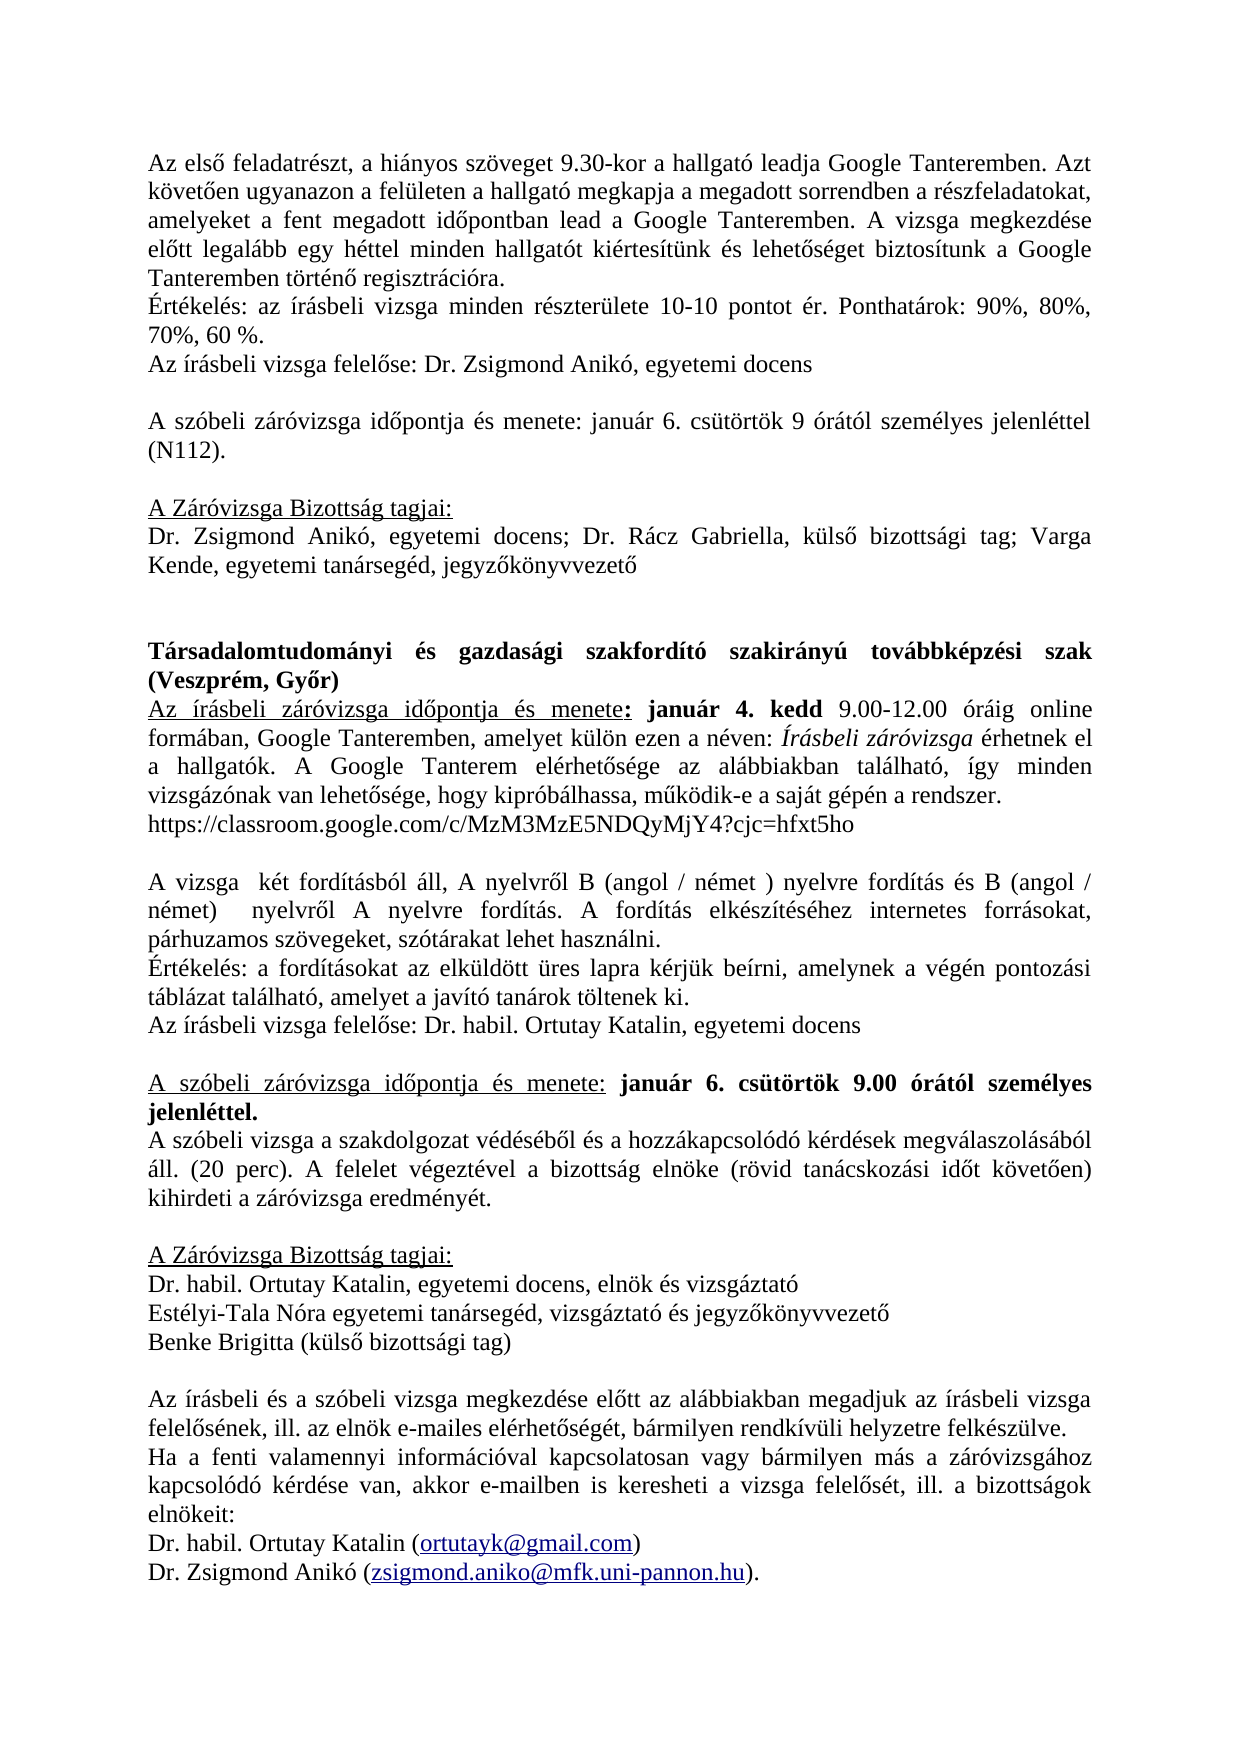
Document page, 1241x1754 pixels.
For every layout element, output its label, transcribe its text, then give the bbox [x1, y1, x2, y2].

text Estélyi-Tala Nóra egyetemi tanársegéd, vizsgáztató és jegyzőkönyvvezető [148, 1298, 1093, 1327]
text Az írásbeli vizsga felelőse: Dr. habil. Ortutay Katalin, egyetemi docens [148, 1010, 1093, 1039]
text A Záróvizsga Bizottság tagjai: [148, 1240, 1093, 1269]
text A szóbeli záróvizsga időpontja és menete: január 6. csütörtök 9.00 órától személyes jelenléttel. [148, 1068, 1093, 1125]
text Ha a fenti valamennyi információval kapcsolatosan vagy bármilyen más a záróvizsgához kapcsolódó kérdése van, akkor e-mailben is keresheti a vizsga felelősét, ill. a bizottságok elnökeit: [148, 1442, 1093, 1528]
text Dr. habil. Ortutay Katalin (ortutayk@gmail.com) [148, 1528, 1093, 1557]
text https://classroom.google.com/c/MzM3MzE5NDQyMjY4?cjc=hfxt5ho [148, 809, 1093, 838]
text Dr. Zsigmond Anikó (zsigmond.aniko@mfk.uni-pannon.hu). [148, 1557, 1093, 1585]
text Értékelés: az írásbeli vizsga minden részterülete 10-10 pontot ér. Ponthatárok: 90%, 80%, 70%, 60 %. [148, 291, 1093, 349]
text Benke Brigitta (külső bizottsági tag) [148, 1327, 1093, 1355]
text Az írásbeli és a szóbeli vizsga megkezdése előtt az alábbiakban megadjuk az írásbeli vizsga felelősének, ill. az elnök e-mailes elérhetőségét, bármilyen rendkívüli helyzetre felkészülve. [148, 1384, 1093, 1442]
text A szóbeli záróvizsga időpontja és menete: január 6. csütörtök 9 órától személyes jelenléttel (N112). [148, 406, 1093, 464]
text A szóbeli vizsga a szakdolgozat védéséből és a hozzákapcsolódó kérdések megválaszolásából áll. (20 perc). A felelet végeztével a bizottság elnöke (rövid tanácskozási időt követően) kihirdeti a záróvizsga eredményét. [148, 1125, 1093, 1212]
text Az írásbeli záróvizsga időpontja és menete: január 4. kedd 9.00-12.00 óráig online formában, Google Tanteremben, amelyet külön ezen a néven: Írásbeli záróvizsga érhetnek el a hallgatók. A Google Tanterem elérhetősége az alábbiakban található, így minden vizsgázónak van lehetősége, hogy kipróbálhassa, működik-e a saját gépén a rendszer. [148, 694, 1093, 809]
text Társadalomtudományi és gazdasági szakfordító szakirányú továbbképzési szak (Veszprém, Győr) [148, 636, 1093, 694]
text Az első feladatrészt, a hiányos szöveget 9.30-kor a hallgató leadja Google Tanteremben. Azt követően ugyanazon a felületen a hallgató megkapja a megadott sorrendben a részfeladatokat, amelyeket a fent megadott időpontban lead a Google Tanteremben. A vizsga megkezdése előtt legalább egy héttel minden hallgatót kiértesítünk és lehetőséget biztosítunk a Google Tanteremben történő regisztrációra. [148, 148, 1093, 291]
text Az írásbeli vizsga felelőse: Dr. Zsigmond Anikó, egyetemi docens [148, 349, 1093, 378]
text A vizsga két fordításból áll, A nyelvről B (angol / német ) nyelvre fordítás és B (angol / német) nyelvről A nyelvre fordítás. A fordítás elkészítéséhez internetes forrásokat, párhuzamos szövegeket, szótárakat lehet használni. [148, 867, 1093, 953]
text Értékelés: a fordításokat az elküldött üres lapra kérjük beírni, amelynek a végén pontozási táblázat található, amelyet a javító tanárok töltenek ki. [148, 953, 1093, 1010]
text Dr. habil. Ortutay Katalin, egyetemi docens, elnök és vizsgáztató [148, 1269, 1093, 1298]
text Dr. Zsigmond Anikó, egyetemi docens; Dr. Rácz Gabriella, külső bizottsági tag; Varga Kende, egyetemi tanársegéd, jegyzőkönyvvezető [148, 521, 1093, 579]
text A Záróvizsga Bizottság tagjai: [148, 493, 1093, 521]
